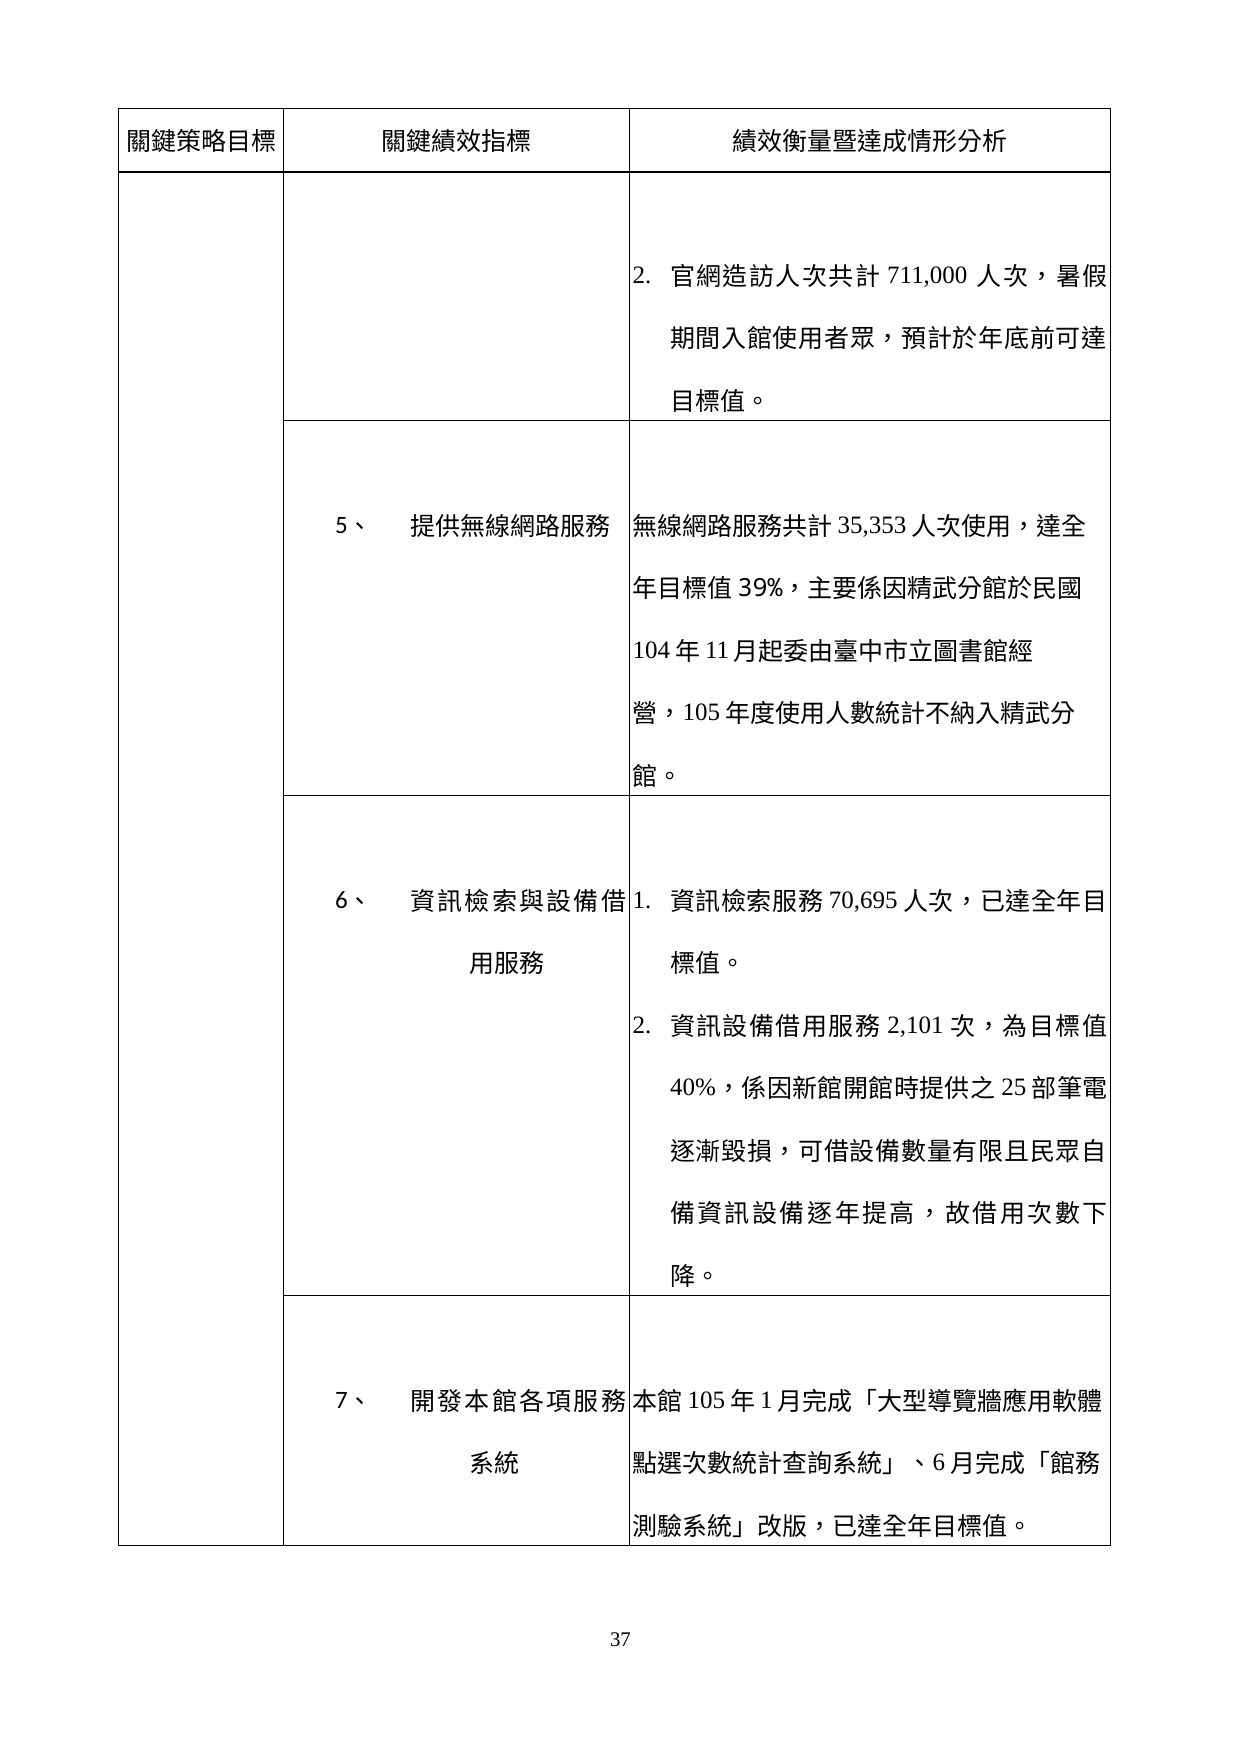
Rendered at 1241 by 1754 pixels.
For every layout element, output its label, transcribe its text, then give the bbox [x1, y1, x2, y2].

table_header 關鍵策略目標 [119, 109, 283, 171]
table_cell 資訊檢索與設備借用服務 [284, 796, 629, 1295]
table_cell 無線網路服務共計35,353人次使用，達全年目標值39%，主要係因精武分館於民國104年11月起委由臺中市立圖書館經營，105年度使用人數統計不納入精武分館。 [630, 421, 1110, 795]
table_header 績效衡量暨達成情形分析 [630, 109, 1110, 171]
table_cell 開發本館各項服務系統 [284, 1296, 629, 1545]
table_cell [119, 173, 283, 1545]
table_header 關鍵績效指標 [284, 109, 629, 171]
table_cell 資訊檢索服務70,695人次，已達全年目標值。 資訊設備借用服務2,101次，為目標值40%，係因新館開館時提供之25部筆電逐漸毀損，可借設備數量有限且民眾自備資訊設備逐年提高，故借用次數下降。 [630, 796, 1110, 1295]
table_cell 專題資料庫平臺 電子書服務平臺借閱冊次97,548冊，符合執行進度。 電影與文學資料庫使用人次20,572人次，已達全年目標值。 圓夢繪本資料庫閱讀冊次375,472冊，已達全年目標值。 設計師之手資料庫使用人次71,572人次，已達全年目標值。 數位典藏服務網使用人次59,762人次，符合執行進度。 解密圖書DNA線上互動學習網16,084人次，符合執行進度。 官網造訪人次共計711,000 人次，暑假期間入館使用者眾，預計於年底前可達目標值。 [630, 173, 1110, 420]
table_cell 提供無線網路服務 [284, 421, 629, 795]
table_cell [284, 173, 629, 420]
table_cell 本館105年1月完成「大型導覽牆應用軟體點選次數統計查詢系統」、6月完成「館務測驗系統」改版，已達全年目標值。 [630, 1296, 1110, 1545]
